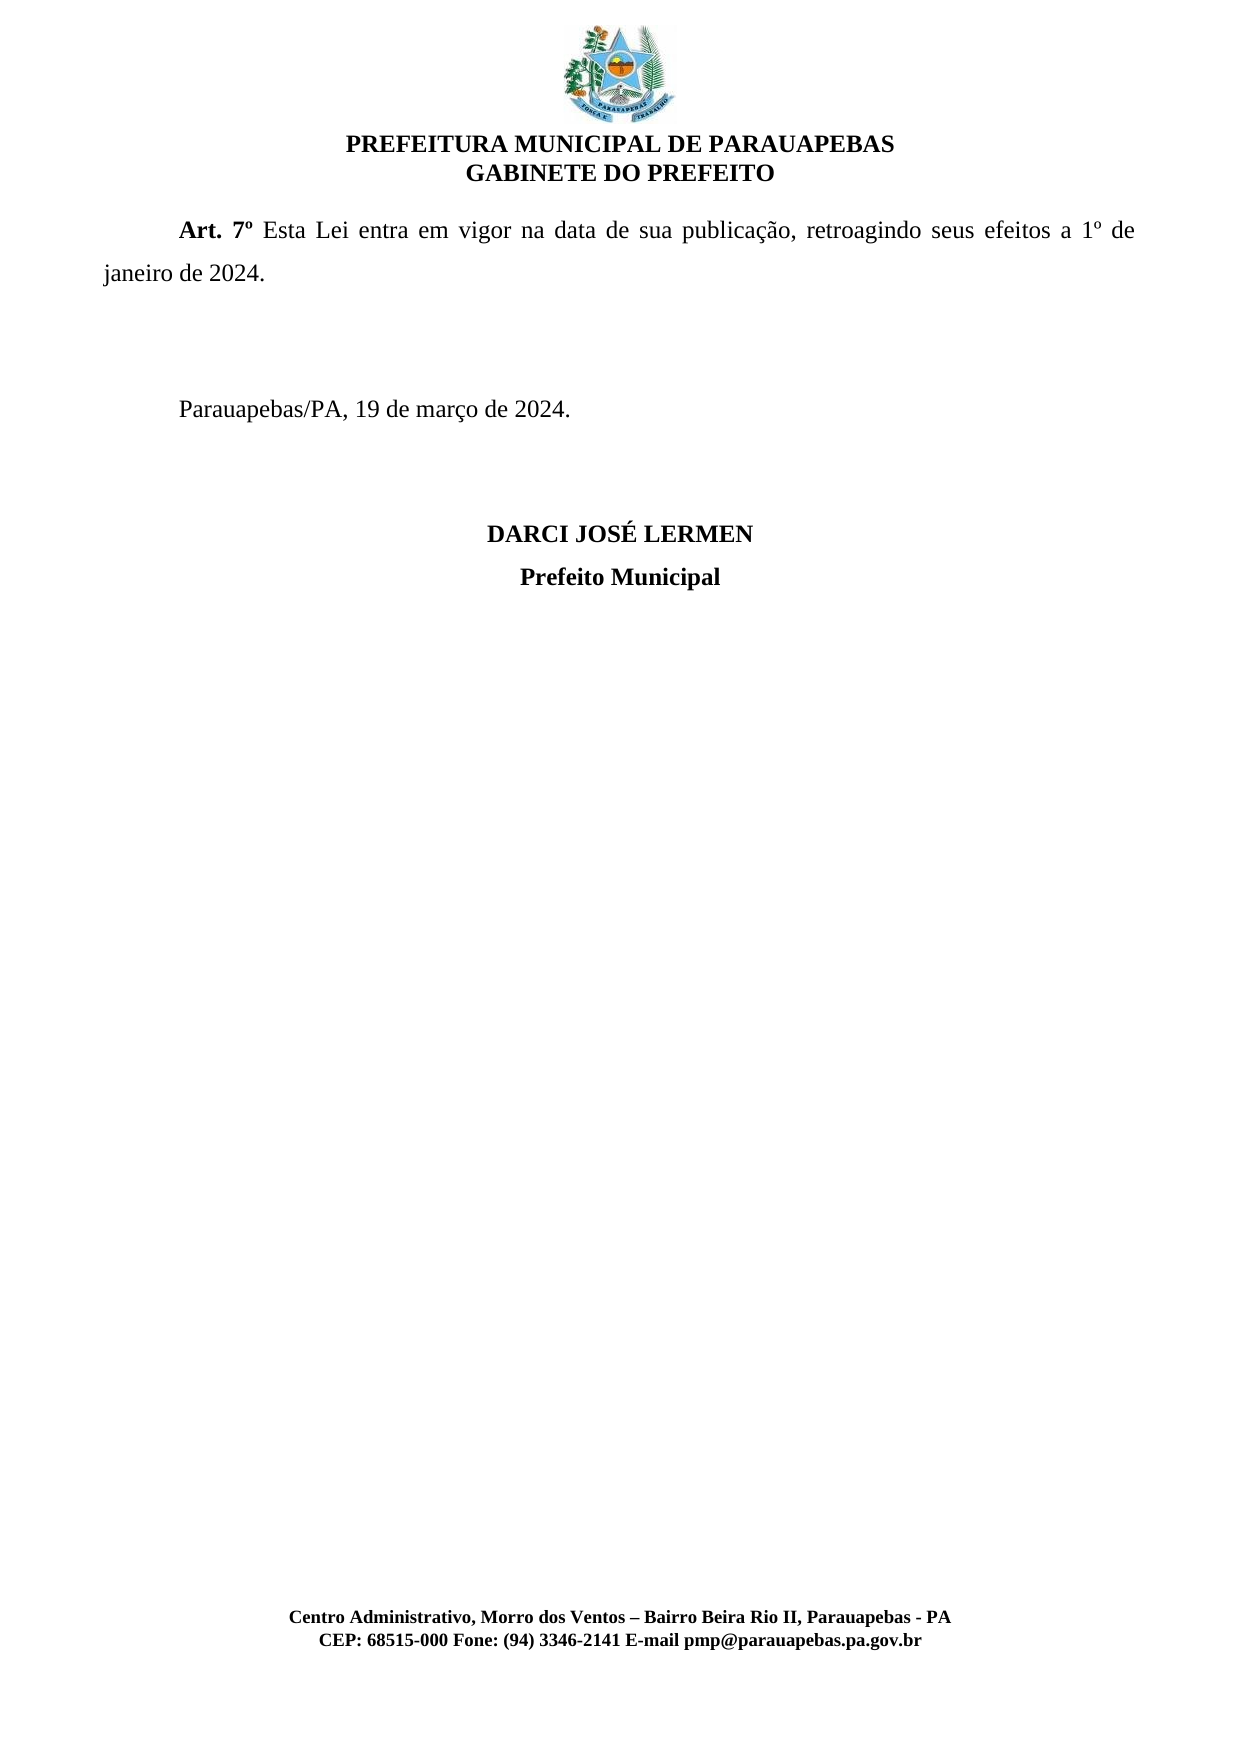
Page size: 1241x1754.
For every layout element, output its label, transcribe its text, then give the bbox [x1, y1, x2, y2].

subtitle DARCI JOSÉ LERMEN [103, 519, 1137, 548]
text Art. 7º Esta Lei entra em vigor na data de sua publicação, retroagindo seus efeitos a 1º de janeiro de 2024. [103, 215, 1137, 287]
subtitle Prefeito Municipal [103, 562, 1137, 591]
picture [563, 25, 677, 124]
text Parauapebas/PA, 19 de março de 2024. [103, 394, 1137, 423]
